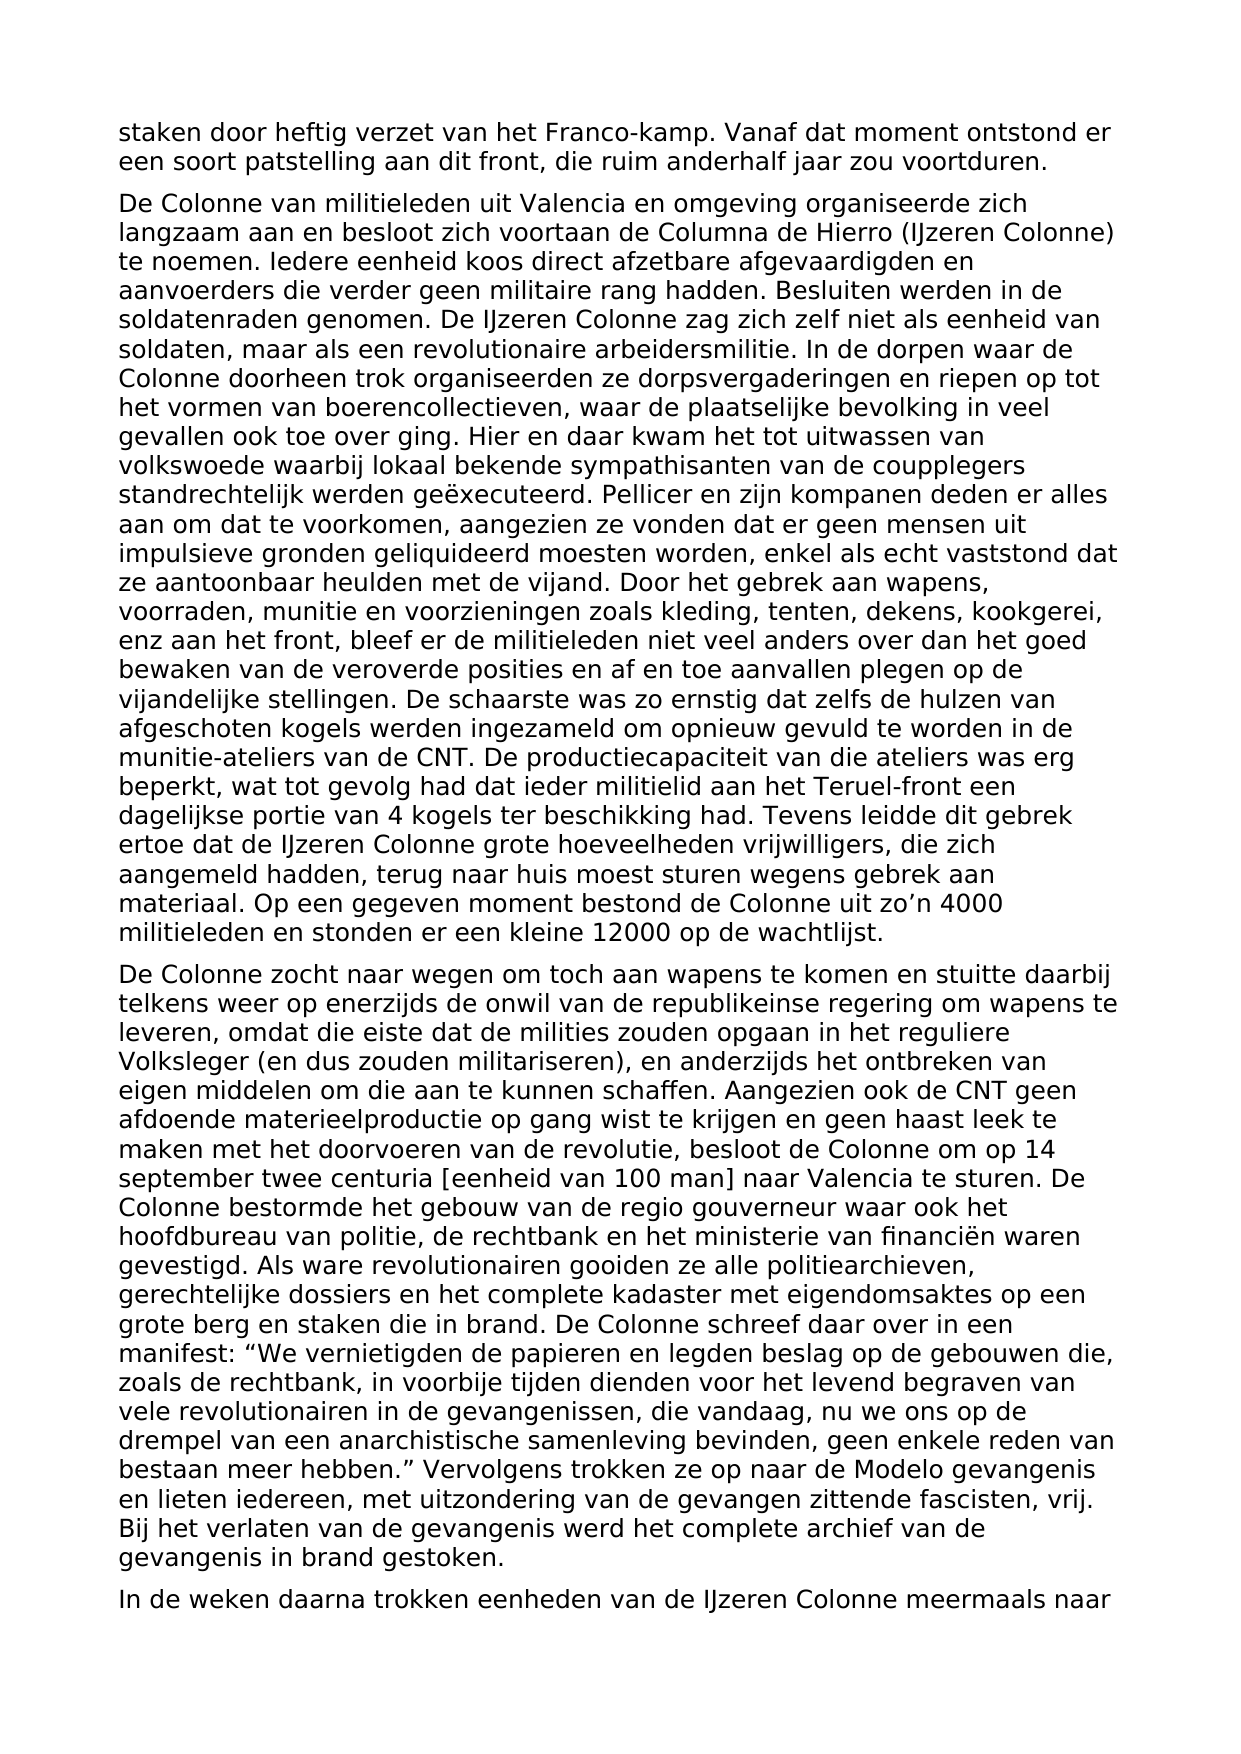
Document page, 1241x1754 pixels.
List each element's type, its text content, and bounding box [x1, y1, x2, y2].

text De Colonne zocht naar wegen om toch aan wapens te komen en stuitte daarbij telkens weer op enerzijds de onwil van de republikeinse regering om wapens te leveren, omdat die eiste dat de milities zouden opgaan in het reguliere Volksleger (en dus zouden militariseren), en anderzijds het ontbreken van eigen middelen om die aan te kunnen schaffen. Aangezien ook de CNT geen afdoende materieelproductie op gang wist te krijgen en geen haast leek te maken met het doorvoeren van de revolutie, besloot de Colonne om op 14 september twee centuria [eenheid van 100 man] naar Valencia te sturen. De Colonne bestormde het gebouw van de regio gouverneur waar ook het hoofdbureau van politie, de rechtbank en het ministerie van financiën waren gevestigd. Als ware revolutionairen gooiden ze alle politiearchieven, gerechtelijke dossiers en het complete kadaster met eigendomsaktes op een grote berg en staken die in brand. De Colonne schreef daar over in een manifest: “We vernietigden de papieren en legden beslag op de gebouwen die, zoals de rechtbank, in voorbije tijden dienden voor het levend begraven van vele revolutionairen in de gevangenissen, die vandaag, nu we ons op de drempel van een anarchistische samenleving bevinden, geen enkele reden van bestaan meer hebben.” Vervolgens trokken ze op naar de Modelo gevangenis en lieten iedereen, met uitzondering van de gevangen zittende fascisten, vrij. Bij het verlaten van de gevangenis werd het complete archief van de gevangenis in brand gestoken. [118, 960, 1122, 1572]
text In de weken daarna trokken eenheden van de IJzeren Colonne meermaals naar [118, 1585, 1122, 1614]
text De Colonne van militieleden uit Valencia en omgeving organiseerde zich langzaam aan en besloot zich voortaan de Columna de Hierro (IJzeren Colonne) te noemen. Iedere eenheid koos direct afzetbare afgevaardigden en aanvoerders die verder geen militaire rang hadden. Besluiten werden in de soldatenraden genomen. De IJzeren Colonne zag zich zelf niet als eenheid van soldaten, maar als een revolutionaire arbeidersmilitie. In de dorpen waar de Colonne doorheen trok organiseerden ze dorpsvergaderingen en riepen op tot het vormen van boerencollectieven, waar de plaatselijke bevolking in veel gevallen ook toe over ging. Hier en daar kwam het tot uitwassen van volkswoede waarbij lokaal bekende sympathisanten van de coupplegers standrechtelijk werden geëxecuteerd. Pellicer en zijn kompanen deden er alles aan om dat te voorkomen, aangezien ze vonden dat er geen mensen uit impulsieve gronden geliquideerd moesten worden, enkel als echt vaststond dat ze aantoonbaar heulden met de vijand. Door het gebrek aan wapens, voorraden, munitie en voorzieningen zoals kleding, tenten, dekens, kookgerei, enz aan het front, bleef er de militieleden niet veel anders over dan het goed bewaken van de veroverde posities en af en toe aanvallen plegen op de vijandelijke stellingen. De schaarste was zo ernstig dat zelfs de hulzen van afgeschoten kogels werden ingezameld om opnieuw gevuld te worden in de munitie-ateliers van de CNT. De productiecapaciteit van die ateliers was erg beperkt, wat tot gevolg had dat ieder militielid aan het Teruel-front een dagelijkse portie van 4 kogels ter beschikking had. Tevens leidde dit gebrek ertoe dat de IJzeren Colonne grote hoeveelheden vrijwilligers, die zich aangemeld hadden, terug naar huis moest sturen wegens gebrek aan materiaal. Op een gegeven moment bestond de Colonne uit zo’n 4000 militieleden en stonden er een kleine 12000 op de wachtlijst. [118, 189, 1122, 947]
text staken door heftig verzet van het Franco-kamp. Vanaf dat moment ontstond er een soort patstelling aan dit front, die ruim anderhalf jaar zou voortduren. [118, 118, 1122, 176]
